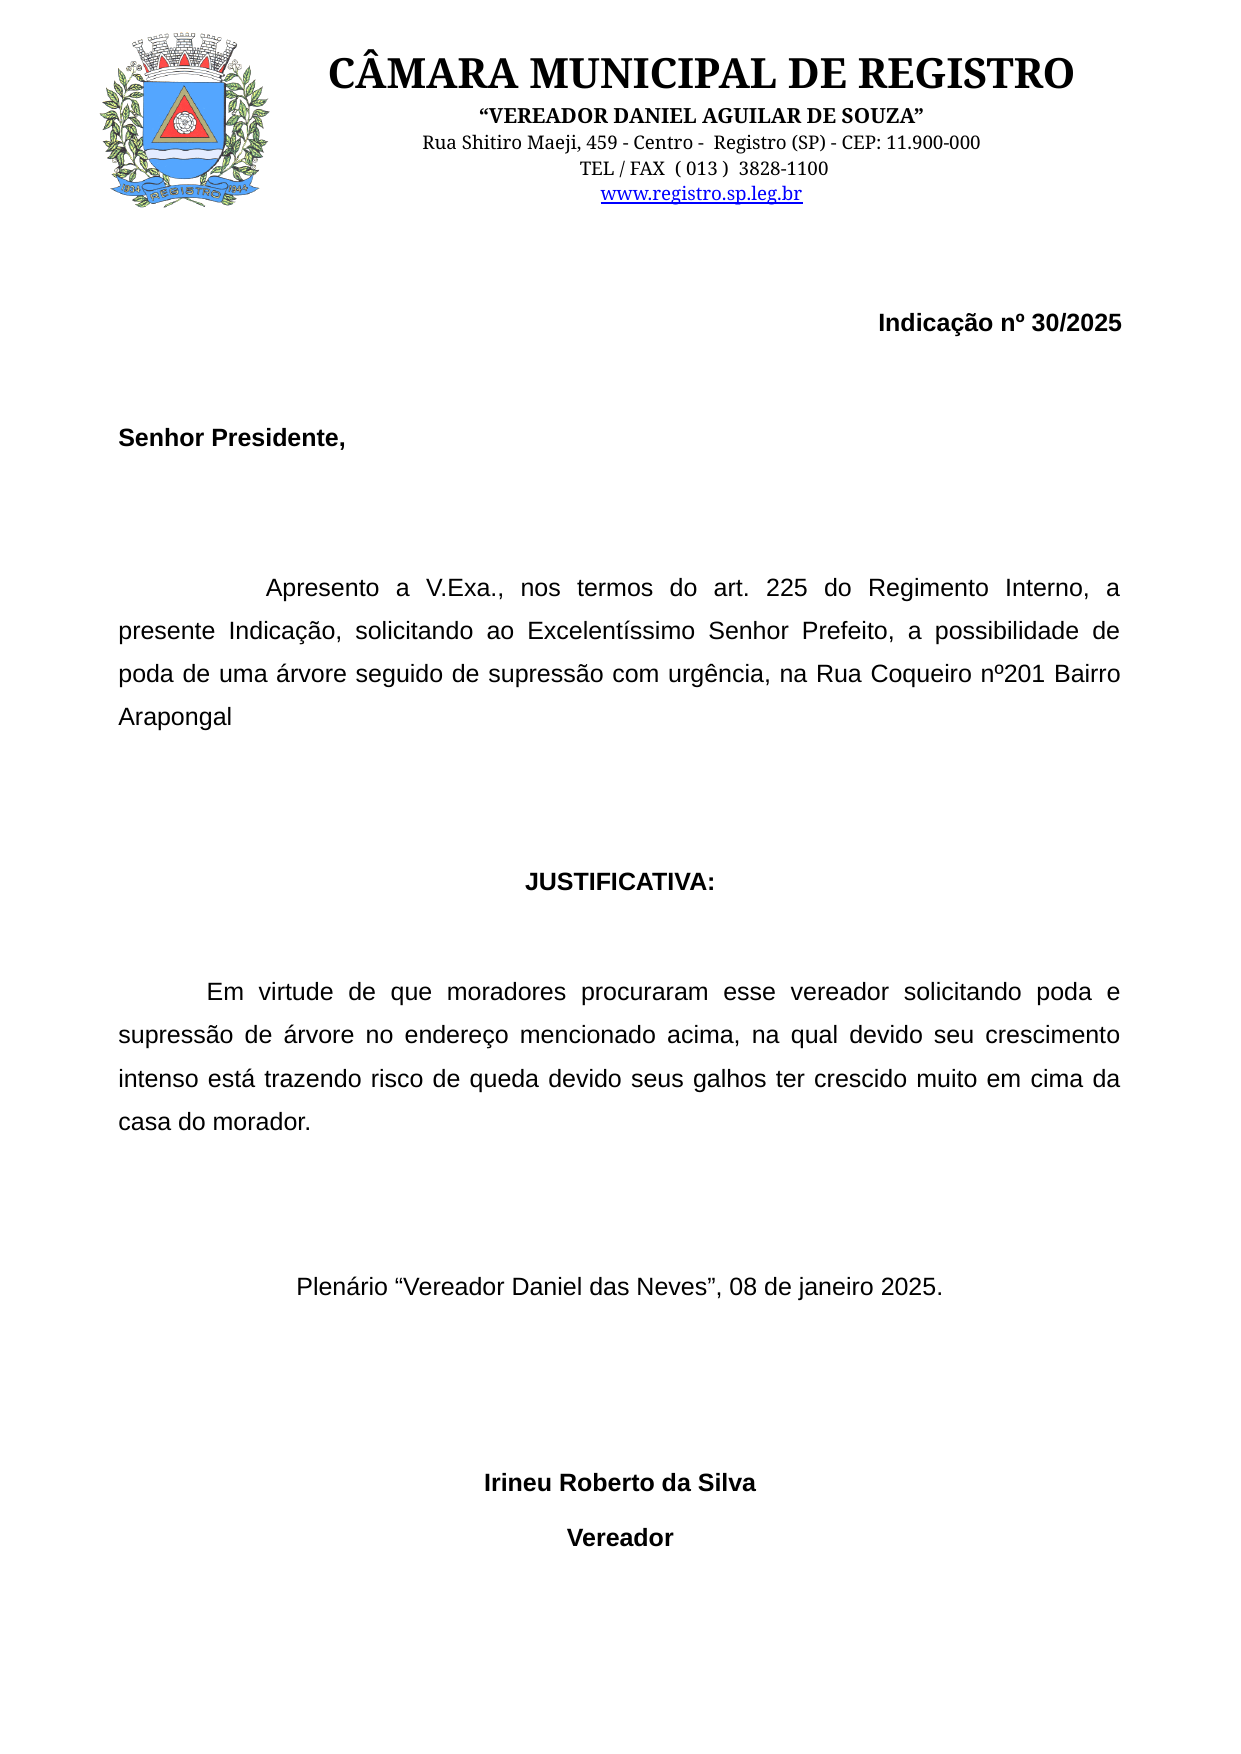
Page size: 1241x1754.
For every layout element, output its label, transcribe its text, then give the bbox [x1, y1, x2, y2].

text Vereador [118, 1523, 1122, 1552]
text Indicação nº 30/2025 [118, 308, 1122, 337]
text Em virtude de que moradores procuraram esse vereador solicitando poda e supressão de árvore no endereço mencionado acima, na qual devido seu crescimento intenso está trazendo risco de queda devido seus galhos ter crescido muito em cima da casa do morador. [118, 977, 1122, 1135]
text Apresento a V.Exa., nos termos do art. 225 do Regimento Interno, a presente Indicação, solicitando ao Excelentíssimo Senhor Prefeito, a possibilidade de poda de uma árvore seguido de supressão com urgência, na Rua Coqueiro nº201 Bairro Arapongal [118, 573, 1122, 731]
text JUSTIFICATIVA: [118, 867, 1122, 896]
text Senhor Presidente, [118, 423, 1122, 452]
text Plenário “Vereador Daniel das Neves”, 08 de janeiro 2025. [118, 1272, 1122, 1300]
text Irineu Roberto da Silva [118, 1468, 1122, 1497]
